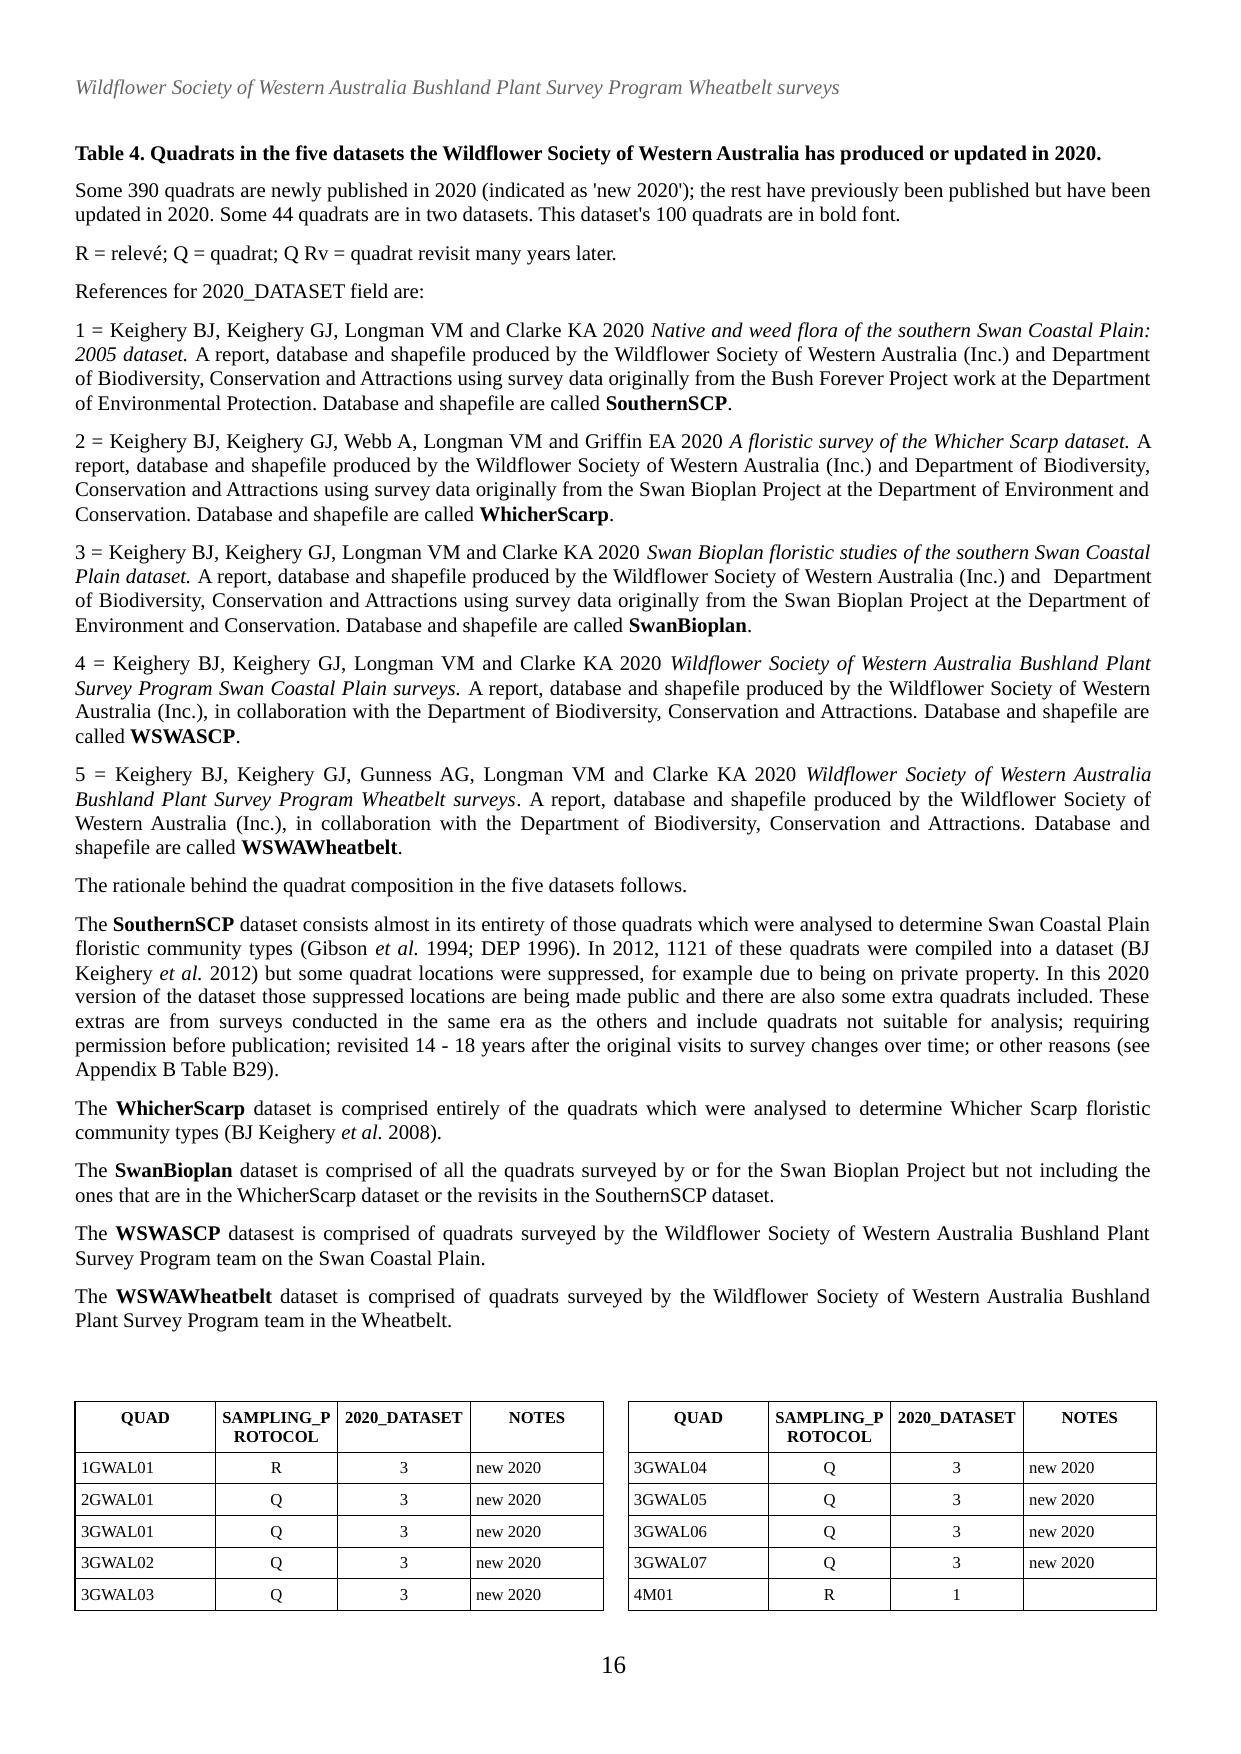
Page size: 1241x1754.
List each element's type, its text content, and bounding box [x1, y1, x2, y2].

table_header QUAD [629, 1402, 768, 1452]
table_header SAMPLING_PROTOCOL [769, 1402, 890, 1452]
text References for 2020_DATASET field are: [75, 279, 1152, 303]
text 3 = Keighery BJ, Keighery GJ, Longman VM and Clarke KA 2020 Swan Bioplan floristic studies of the southern Swan Coastal Plain dataset. A report, database and shapefile produced by the Wildflower Society of Western Australia (Inc.) and Department of Biodiversity, Conservation and Attractions using survey data originally from the Swan Bioplan Project at the Department of Environment and Conservation. Database and shapefile are called SwanBioplan. [75, 540, 1152, 637]
table_cell new 2020 [1024, 1453, 1156, 1483]
table_cell Q [216, 1548, 337, 1578]
table_cell 3 [338, 1516, 470, 1547]
table_cell Q [216, 1484, 337, 1515]
text The WhicherScarp dataset is comprised entirely of the quadrats which were analysed to determine Whicher Scarp floristic community types (BJ Keighery et al. 2008). [75, 1096, 1152, 1144]
table_cell 2GWAL01 [76, 1484, 215, 1515]
table_cell 3 [891, 1548, 1023, 1578]
table_cell new 2020 [471, 1453, 603, 1483]
table_cell new 2020 [1024, 1548, 1156, 1578]
table_cell 3 [338, 1453, 470, 1483]
table_cell 3GWAL02 [76, 1548, 215, 1578]
table_cell new 2020 [471, 1516, 603, 1547]
table_cell Q [216, 1516, 337, 1547]
table_cell new 2020 [471, 1579, 603, 1610]
text 5 = Keighery BJ, Keighery GJ, Gunness AG, Longman VM and Clarke KA 2020 Wildflower Society of Western Australia Bushland Plant Survey Program Wheatbelt surveys. A report, database and shapefile produced by the Wildflower Society of Western Australia (Inc.), in collaboration with the Department of Biodiversity, Conservation and Attractions. Database and shapefile are called WSWAWheatbelt. [75, 762, 1152, 859]
text The SouthernSCP dataset consists almost in its entirety of those quadrats which were analysed to determine Swan Coastal Plain floristic community types (Gibson et al. 1994; DEP 1996). In 2012, 1121 of these quadrats were compiled into a dataset (BJ Keighery et al. 2012) but some quadrat locations were suppressed, for example due to being on private property. In this 2020 version of the dataset those suppressed locations are being made public and there are also some extra quadrats included. These extras are from surveys conducted in the same era as the others and include quadrats not suitable for analysis; requiring permission before publication; revisited 14 - 18 years after the original visits to survey changes over time; or other reasons (see Appendix B Table B29). [75, 912, 1152, 1081]
text The WSWASCP datasest is comprised of quadrats surveyed by the Wildflower Society of Western Australia Bushland Plant Survey Program team on the Swan Coastal Plain. [75, 1221, 1152, 1269]
table_cell 4M01 [629, 1579, 768, 1610]
table_cell [1024, 1579, 1156, 1610]
table_cell 3 [338, 1548, 470, 1578]
text Some 390 quadrats are newly published in 2020 (indicated as 'new 2020'); the rest have previously been published but have been updated in 2020. Some 44 quadrats are in two datasets. This dataset's 100 quadrats are in bold font. [75, 178, 1152, 226]
table_cell new 2020 [471, 1548, 603, 1578]
table_cell R [769, 1579, 890, 1610]
table_cell Q [769, 1516, 890, 1547]
table_cell 1 [891, 1579, 1023, 1610]
table_cell new 2020 [1024, 1484, 1156, 1515]
table_cell 3 [338, 1579, 470, 1610]
text 4 = Keighery BJ, Keighery GJ, Longman VM and Clarke KA 2020 Wildflower Society of Western Australia Bushland Plant Survey Program Swan Coastal Plain surveys. A report, database and shapefile produced by the Wildflower Society of Western Australia (Inc.), in collaboration with the Department of Biodiversity, Conservation and Attractions. Database and shapefile are called WSWASCP. [75, 651, 1152, 748]
table_cell 3GWAL03 [76, 1579, 215, 1610]
table_cell 3GWAL04 [629, 1453, 768, 1483]
table_cell R [216, 1453, 337, 1483]
text The rationale behind the quadrat composition in the five datasets follows. [75, 873, 1152, 897]
table_cell 1GWAL01 [76, 1453, 215, 1483]
table_cell 3 [891, 1453, 1023, 1483]
table_header 2020_DATASET [891, 1402, 1023, 1452]
text 1 = Keighery BJ, Keighery GJ, Longman VM and Clarke KA 2020 Native and weed flora of the southern Swan Coastal Plain: 2005 dataset. A report, database and shapefile produced by the Wildflower Society of Western Australia (Inc.) and Department of Biodiversity, Conservation and Attractions using survey data originally from the Bush Forever Project work at the Department of Environmental Protection. Database and shapefile are called SouthernSCP. [75, 318, 1152, 414]
table_cell Q [216, 1579, 337, 1610]
table_cell 3GWAL05 [629, 1484, 768, 1515]
text R = relevé; Q = quadrat; Q Rv = quadrat revisit many years later. [75, 241, 1152, 264]
table_header NOTES [1024, 1402, 1156, 1452]
table_cell Q [769, 1548, 890, 1578]
table_header QUAD [76, 1402, 215, 1452]
table_cell 3GWAL06 [629, 1516, 768, 1547]
text 2 = Keighery BJ, Keighery GJ, Webb A, Longman VM and Griffin EA 2020 A floristic survey of the Whicher Scarp dataset. A report, database and shapefile produced by the Wildflower Society of Western Australia (Inc.) and Department of Biodiversity, Conservation and Attractions using survey data originally from the Swan Bioplan Project at the Department of Environment and Conservation. Database and shapefile are called WhicherScarp. [75, 429, 1152, 526]
text The SwanBioplan dataset is comprised of all the quadrats surveyed by or for the Swan Bioplan Project but not including the ones that are in the WhicherScarp dataset or the revisits in the SouthernSCP dataset. [75, 1158, 1152, 1207]
table_cell Q [769, 1484, 890, 1515]
table_cell Q [769, 1453, 890, 1483]
table_cell 3 [891, 1516, 1023, 1547]
table_cell new 2020 [471, 1484, 603, 1515]
table_cell 3 [338, 1484, 470, 1515]
text The WSWAWheatbelt dataset is comprised of quadrats surveyed by the Wildflower Society of Western Australia Bushland Plant Survey Program team in the Wheatbelt. [75, 1284, 1152, 1332]
table_cell 3GWAL07 [629, 1548, 768, 1578]
table_cell new 2020 [1024, 1516, 1156, 1547]
table_header SAMPLING_PROTOCOL [216, 1402, 337, 1452]
table_header NOTES [471, 1402, 603, 1452]
table_cell 3GWAL01 [76, 1516, 215, 1547]
table_header 2020_DATASET [338, 1402, 470, 1452]
table_cell 3 [891, 1484, 1023, 1515]
subtitle Table 4. Quadrats in the five datasets the Wildflower Society of Western Australia has produced or updated in 2020. [75, 141, 1152, 165]
